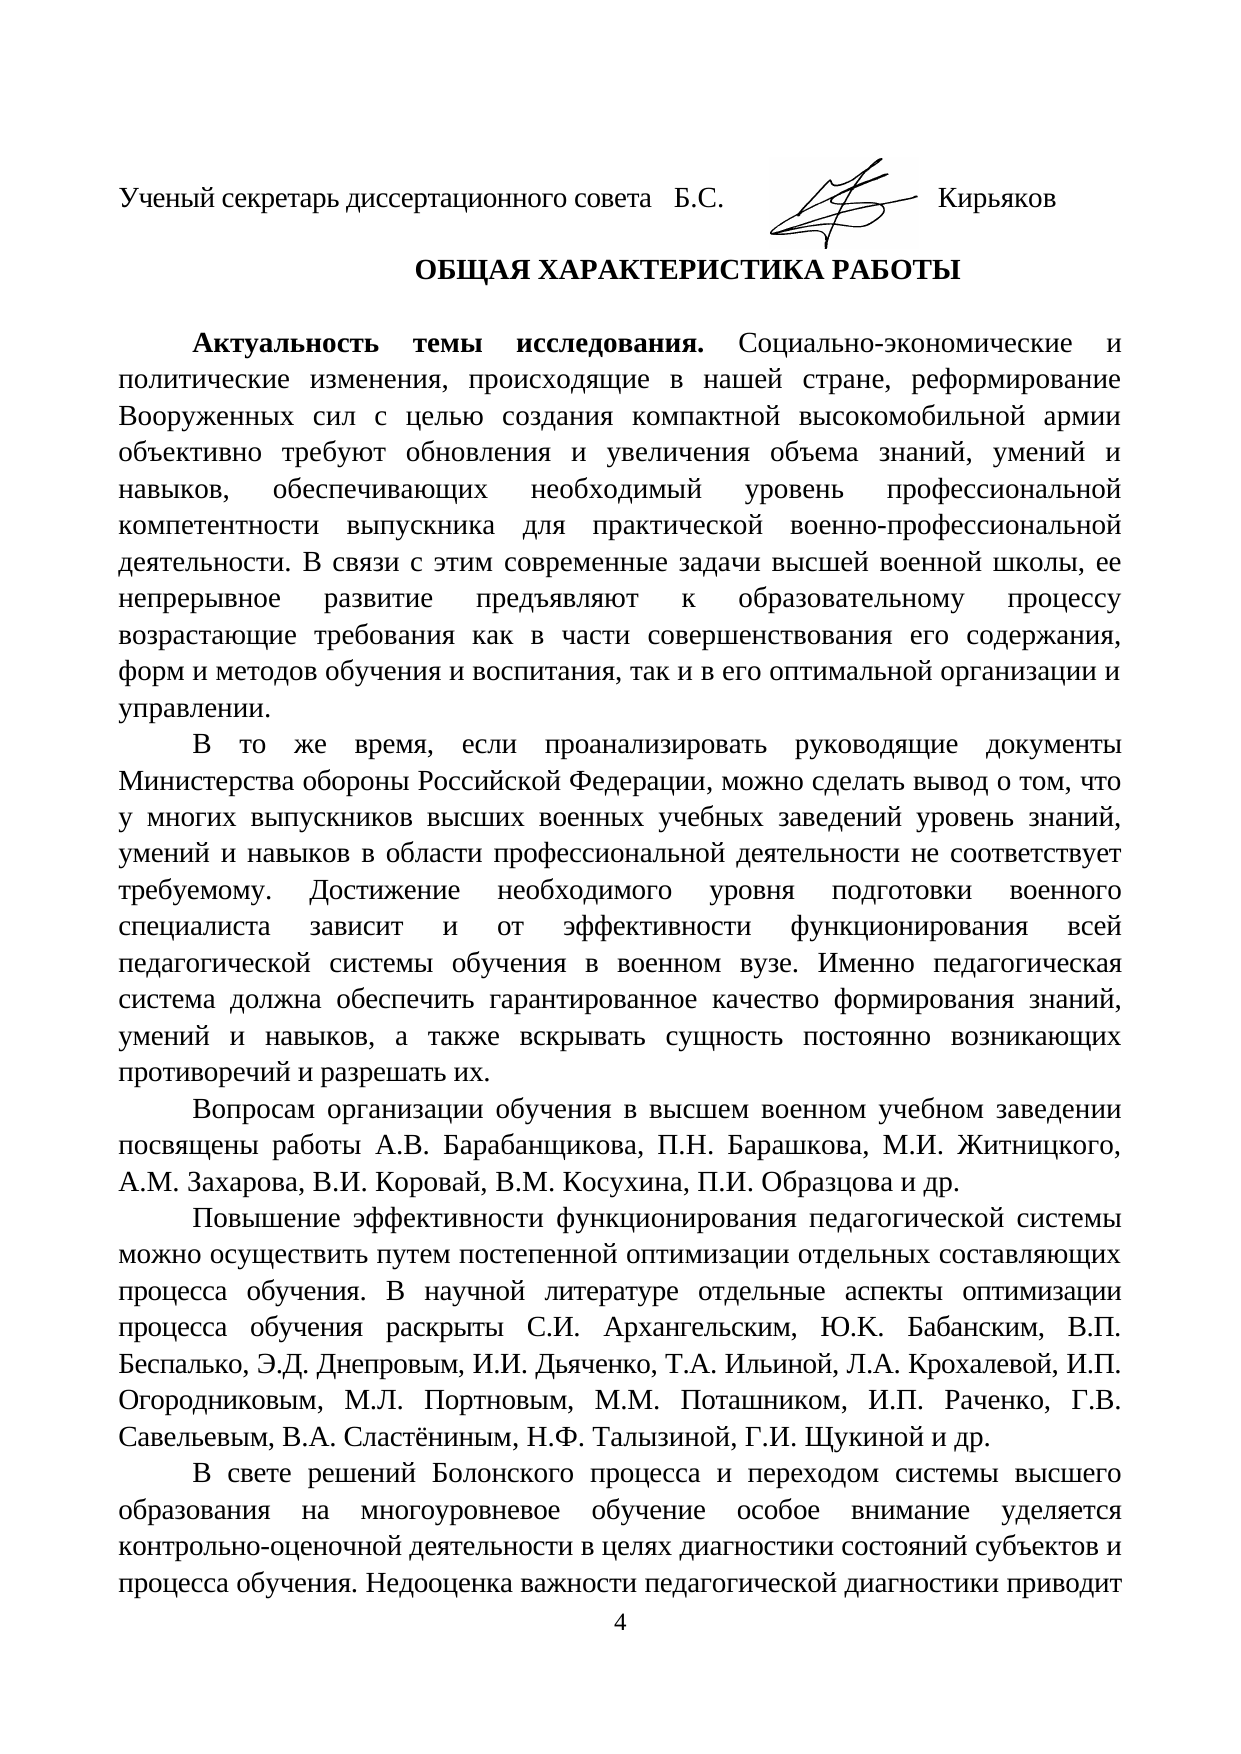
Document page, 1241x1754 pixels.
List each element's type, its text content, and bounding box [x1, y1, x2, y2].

text Вопросам организации обучения в высшем военном учебном заведении посвящены работы А.В. Барабанщикова, П.Н. Барашкова, М.И. Житницкого, А.М. Захарова, В.И. Коровай, В.М. Косухина, П.И. Образцова и др. [118, 1089, 1122, 1198]
subtitle Кирьяков [919, 180, 1137, 214]
subtitle Ученый секретарь диссертационного совета Б.С. [118, 180, 768, 214]
text Повышение эффективности функционирования педагогической системы можно осуществить путем постепенной оптимизации отдельных составляющих процесса обучения. В научной литературе отдельные аспекты оптимизации процесса обучения раскрыты С.И. Архангельским, Ю.K. Бабанским, В.П. Беспалько, Э.Д. Днепровым, И.И. Дьяченко, Т.А. Ильиной, Л.А. Крохалевой, И.П. Огородниковым, М.Л. Портновым, М.М. Поташником, И.П. Раченко, Г.В. Савельевым, В.А. Сластёниным, Н.Ф. Талызиной, Г.И. Щукиной и др. [118, 1198, 1122, 1453]
text В свете решений Болонского процесса и переходом системы высшего образования на многоуровневое обучение особое внимание уделяется контрольно-оценочной деятельности в целях диагностики состояний субъектов и процесса обучения. Недооценка важности педагогической диагностики приводит [118, 1453, 1122, 1599]
picture [768, 157, 919, 250]
text В то же время, если проанализировать руководящие документы Министерства обороны Российской Федерации, можно сделать вывод о том, что у многих выпускников высших военных учебных заведений уровень знаний, умений и навыков в области профессиональной деятельности не соответствует требуемому. Достижение необходимого уровня подготовки военного специалиста зависит и от эффективности функционирования всей педагогической системы обучения в военном вузе. Именно педагогическая система должна обеспечить гарантированное качество формирования знаний, умений и навыков, а также вскрывать сущность постоянно возникающих противоречий и разрешать их. [118, 724, 1122, 1089]
text Актуальность темы исследования. Социально-экономические и политические изменения, происходящие в нашей стране, реформирование Вооруженных сил с целью создания компактной высокомобильной армии объективно требуют обновления и увеличения объема знаний, умений и навыков, обеспечивающих необходимый уровень профессиональной компетентности выпускника для практической военно-профессиональной деятельности. В связи с этим современные задачи высшей военной школы, ее непрерывное развитие предъявляют к образовательному процессу возрастающие требования как в части совершенствования его содержания, форм и методов обучения и воспитания, так и в его оптимальной организации и управлении. [118, 323, 1122, 724]
subtitle ОБЩАЯ ХАРАКТЕРИСТИКА РАБОТЫ [118, 250, 1122, 287]
